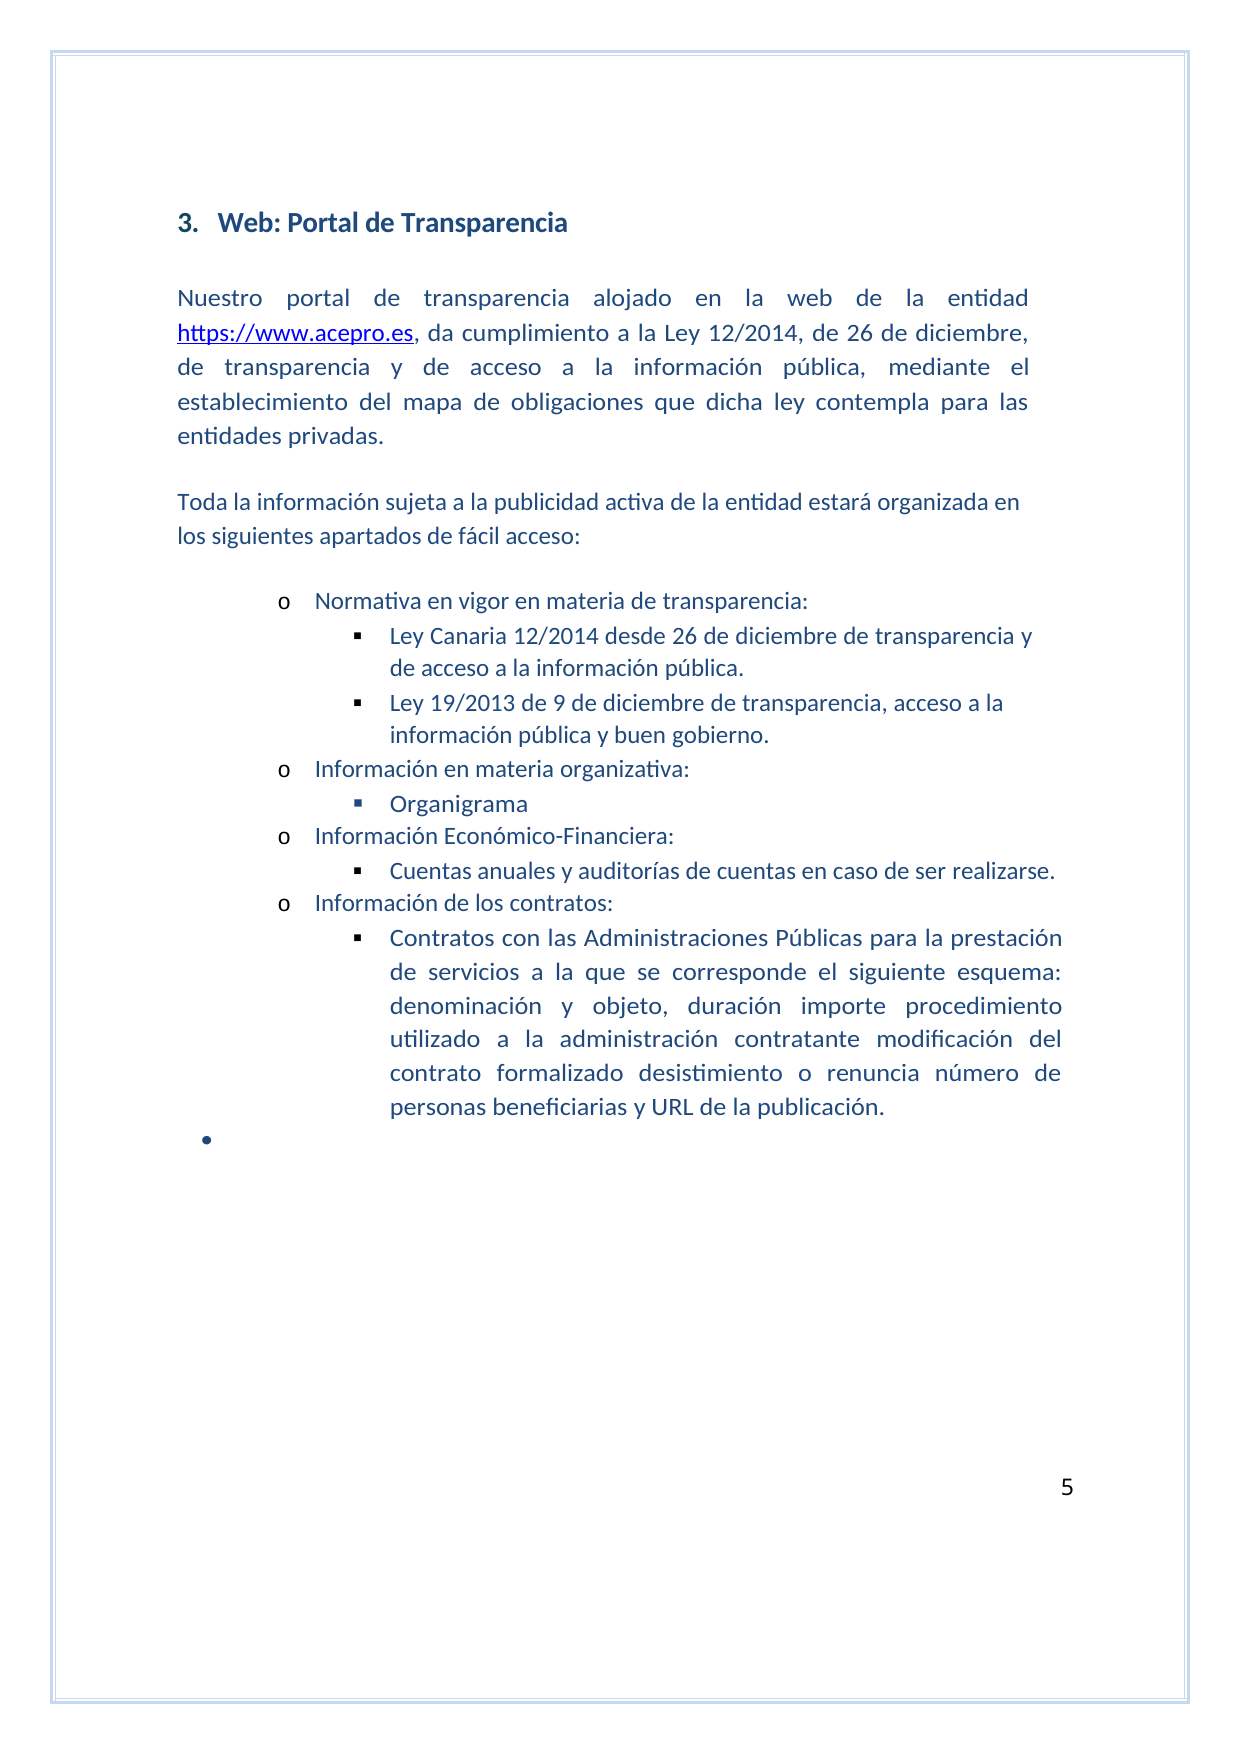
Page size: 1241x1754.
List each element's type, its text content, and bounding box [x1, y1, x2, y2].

list Normativa en vigor en materia de transparencia: [277, 585, 1073, 616]
list Ley 19/2013 de 9 de diciembre de transparencia, acceso a la información pública y buen gobierno. [352, 687, 1005, 749]
list Cuentas anuales y auditorías de cuentas en caso de ser realizarse. [352, 855, 1073, 886]
text Toda la información sujeta a la publicidad activa de la entidad estará organizada en los siguientes apartados de fácil acceso: [177, 486, 1022, 551]
list Información de los contratos: [277, 887, 1073, 918]
text Nuestro portal de transparencia alojado en la web de la entidad https://www.acepro.es, da cumplimiento a la Ley 12/2014, de 26 de diciembre, de transparencia y de acceso a la información pública, mediante el establecimiento del mapa de obligaciones que dicha ley contempla para las entidades privadas. [177, 282, 1029, 451]
list Ley Canaria 12/2014 desde 26 de diciembre de transparencia y de acceso a la información pública. [352, 620, 1034, 683]
subtitle Web: Portal de Transparencia [177, 204, 983, 239]
list Contratos con las Administraciones Públicas para la prestación de servicios a la que se corresponde el siguiente esquema: denominación y objeto, duración importe procedimiento utilizado a la administración contratante modificación del contrato formalizado desistimiento o renuncia número de personas beneficiarias y URL de la publicación. [352, 922, 1063, 1122]
list Organigrama [352, 788, 1073, 818]
list Información en materia organizativa: [277, 753, 1073, 784]
list Información Económico-Financiera: [277, 820, 1073, 852]
